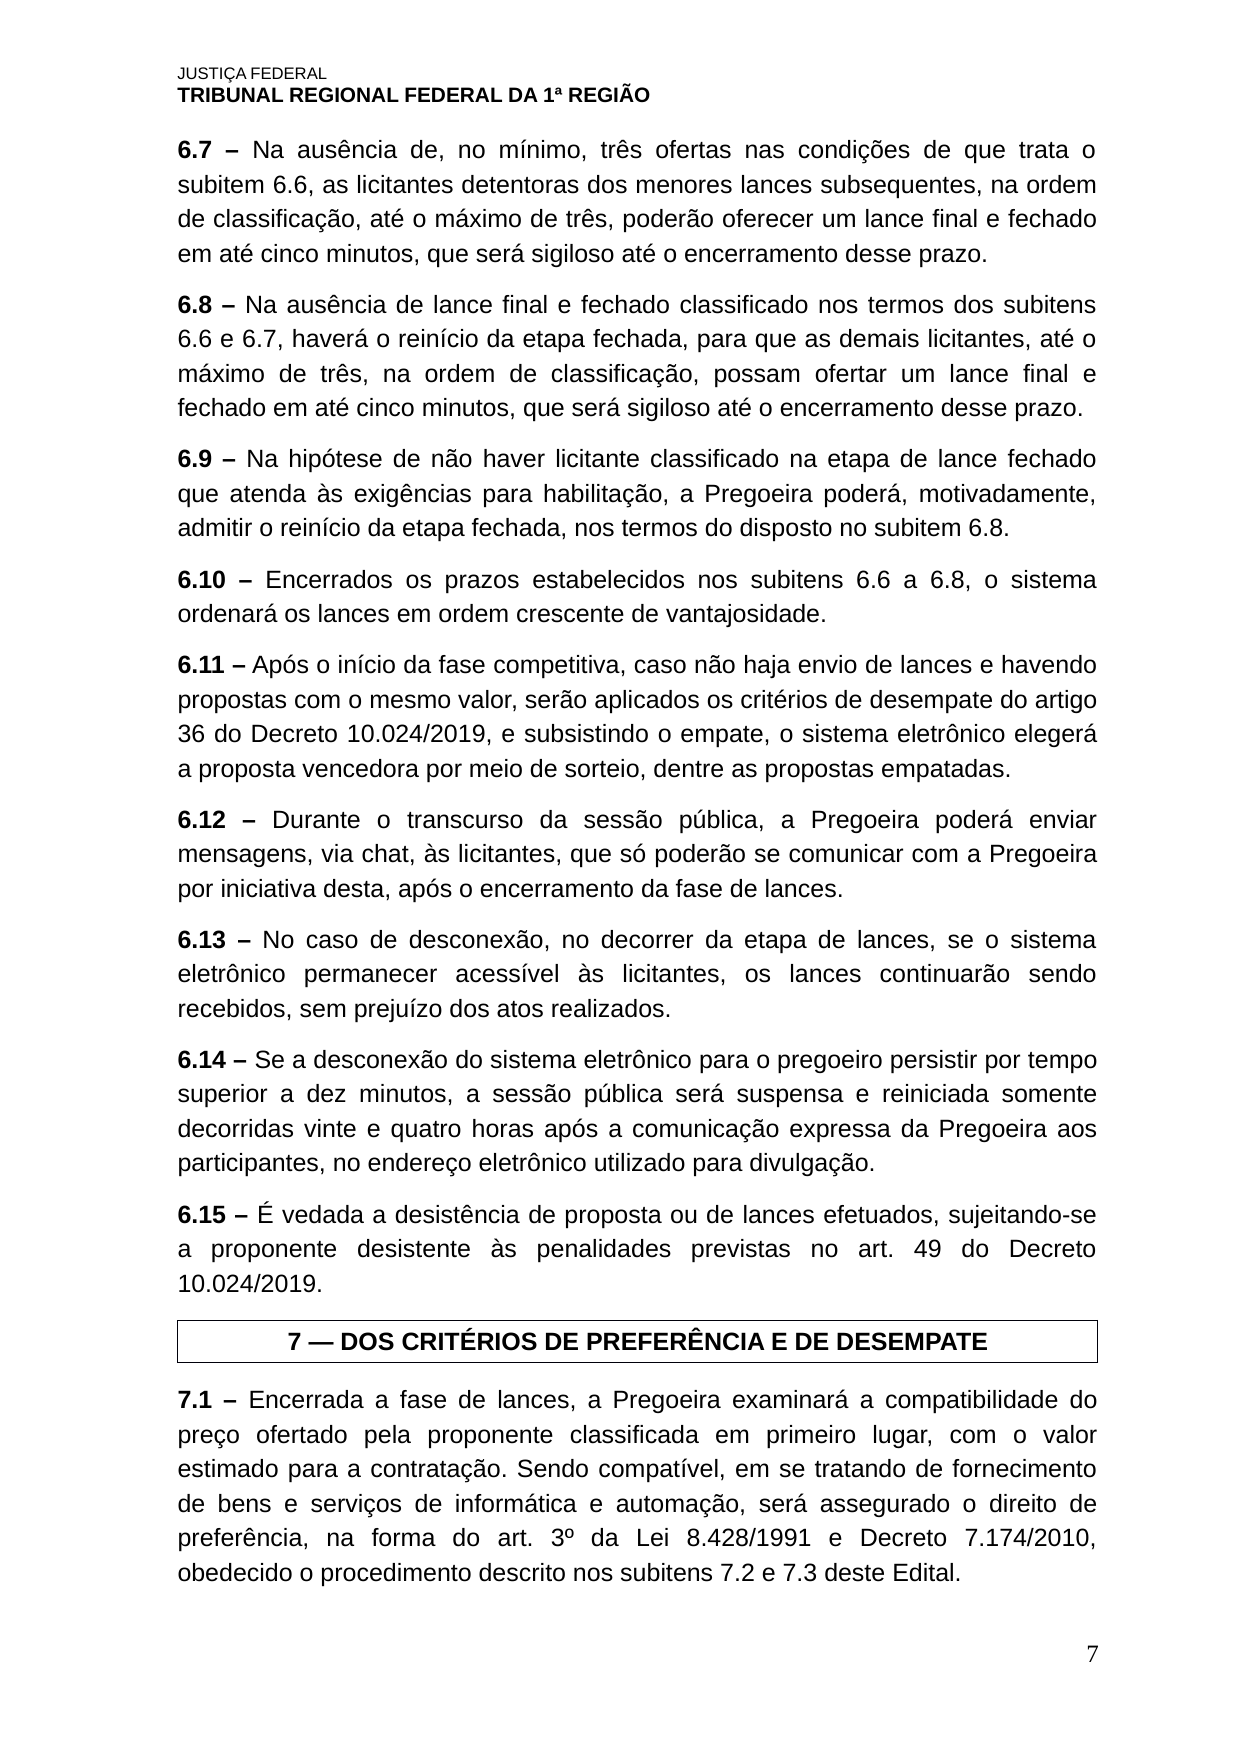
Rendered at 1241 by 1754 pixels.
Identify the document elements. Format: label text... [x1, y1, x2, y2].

text 6.8 – Na ausência de lance final e fechado classificado nos termos dos subitens 6.6 e 6.7, haverá o reinício da etapa fechada, para que as demais licitantes, até o máximo de três, na ordem de classificação, possam ofertar um lance final e fechado em até cinco minutos, que será sigiloso até o encerramento desse prazo. [177, 290, 1098, 422]
text 6.11 – Após o início da fase competitiva, caso não haja envio de lances e havendo propostas com o mesmo valor, serão aplicados os critérios de desempate do artigo 36 do Decreto 10.024/2019, e subsistindo o empate, o sistema eletrônico elegerá a proposta vencedora por meio de sorteio, dentre as propostas empatadas. [177, 650, 1098, 782]
text 6.12 – Durante o transcurso da sessão pública, a Pregoeira poderá enviar mensagens, via chat, às licitantes, que só poderão se comunicar com a Pregoeira por iniciativa desta, após o encerramento da fase de lances. [177, 805, 1098, 902]
text 7.1 – Encerrada a fase de lances, a Pregoeira examinará a compatibilidade do preço ofertado pela proponente classificada em primeiro lugar, com o valor estimado para a contratação. Sendo compatível, em se tratando de fornecimento de bens e serviços de informática e automação, será assegurado o direito de preferência, na forma do art. 3º da Lei 8.428/1991 e Decreto 7.174/2010, obedecido o procedimento descrito nos subitens 7.2 e 7.3 deste Edital. [177, 1385, 1098, 1587]
text 6.10 – Encerrados os prazos estabelecidos nos subitens 6.6 a 6.8, o sistema ordenará os lances em ordem crescente de vantajosidade. [177, 564, 1098, 628]
text 7 — DOS CRITÉRIOS DE PREFERÊNCIA E DE DESEMPATE [178, 1321, 1097, 1362]
text 6.15 – É vedada a desistência de proposta ou de lances efetuados, sujeitando-se a proponente desistente às penalidades previstas no art. 49 do Decreto 10.024/2019. [177, 1199, 1098, 1297]
text 6.7 – Na ausência de, no mínimo, três ofertas nas condições de que trata o subitem 6.6, as licitantes detentoras dos menores lances subsequentes, na ordem de classificação, até o máximo de três, poderão oferecer um lance final e fechado em até cinco minutos, que será sigiloso até o encerramento desse prazo. [177, 135, 1098, 267]
text 6.13 – No caso de desconexão, no decorrer da etapa de lances, se o sistema eletrônico permanecer acessível às licitantes, os lances continuarão sendo recebidos, sem prejuízo dos atos realizados. [177, 925, 1098, 1023]
text 6.14 – Se a desconexão do sistema eletrônico para o pregoeiro persistir por tempo superior a dez minutos, a sessão pública será suspensa e reiniciada somente decorridas vinte e quatro horas após a comunicação expressa da Pregoeira aos participantes, no endereço eletrônico utilizado para divulgação. [177, 1045, 1098, 1177]
text 6.9 – Na hipótese de não haver licitante classificado na etapa de lance fechado que atenda às exigências para habilitação, a Pregoeira poderá, motivadamente, admitir o reinício da etapa fechada, nos termos do disposto no subitem 6.8. [177, 444, 1098, 542]
